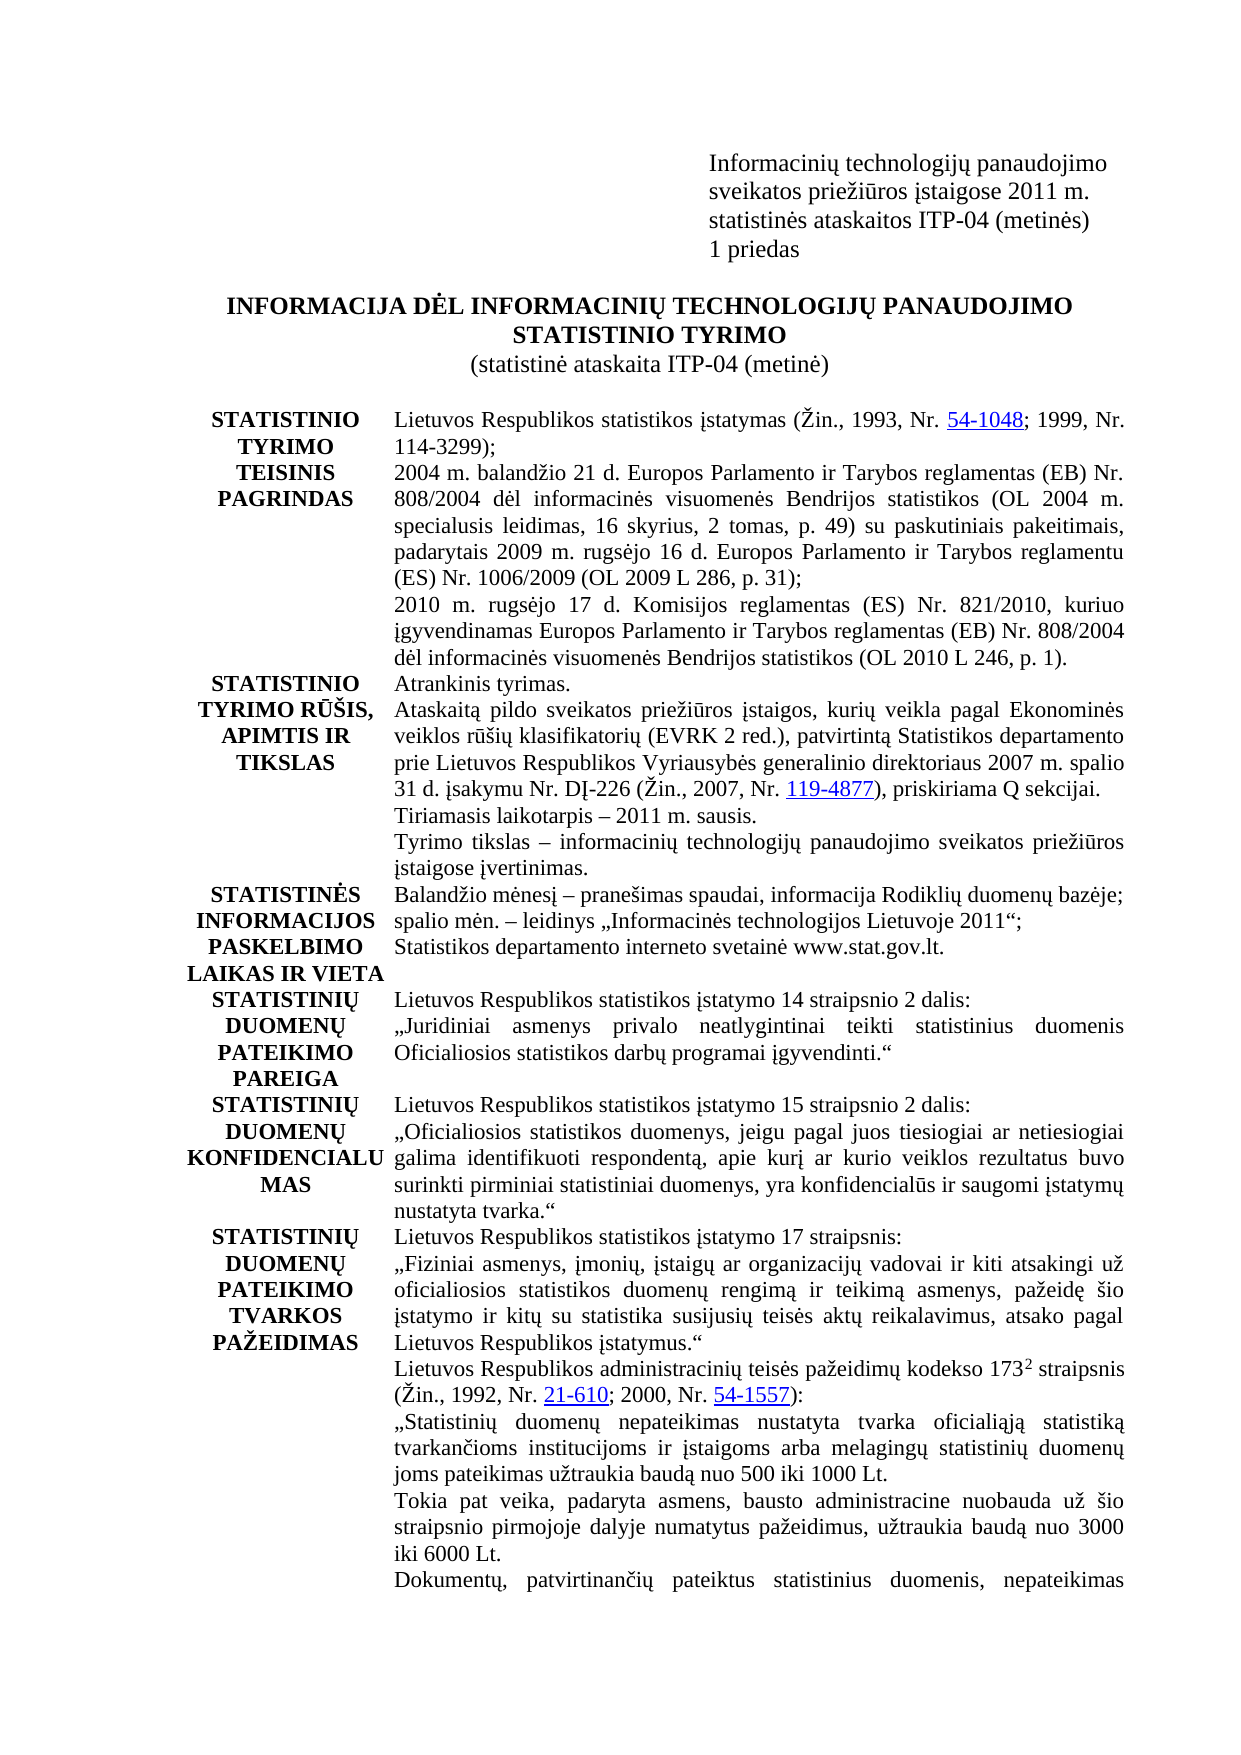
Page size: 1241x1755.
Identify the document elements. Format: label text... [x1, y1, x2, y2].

table_cell STATISTINIŲ DUOMENŲ PATEIKIMO TVARKOS PAŽEIDIMAS [181, 1223, 390, 1592]
table_cell STATISTINIŲ DUOMENŲ KONFIDENCIALUMAS [181, 1092, 390, 1223]
text sveikatos priežiūros įstaigose 2011 m. [177, 176, 1122, 205]
table_header STATISTINIO TYRIMO TEISINIS PAGRINDAS [181, 406, 390, 670]
text 1 priedas [177, 234, 1122, 263]
text INFORMACIJA DĖL INFORMACINIŲ TECHNOLOGIJŲ PANAUDOJIMO STATISTINIO TYRIMO [177, 291, 1122, 349]
table_cell Balandžio mėnesį – pranešimas spaudai, informacija Rodiklių duomenų bazėje; spalio mėn. – leidinys „Informacinės technologijos Lietuvoje 2011“; Statistikos departamento interneto svetainė www.stat.gov.lt. [390, 881, 1129, 986]
table_cell Lietuvos Respublikos statistikos įstatymo 14 straipsnio 2 dalis: „Juridiniai asmenys privalo neatlygintinai teikti statistinius duomenis Oficialiosios statistikos darbų programai įgyvendinti.“ [390, 986, 1129, 1092]
text (statistinė ataskaita ITP-04 (metinė) [177, 349, 1122, 378]
text Informacinių technologijų panaudojimo [177, 148, 1122, 176]
table_cell STATISTINIO TYRIMO RŪŠIS, APIMTIS IR TIKSLAS [181, 670, 390, 881]
text statistinės ataskaitos ITP-04 (metinės) [177, 205, 1122, 234]
